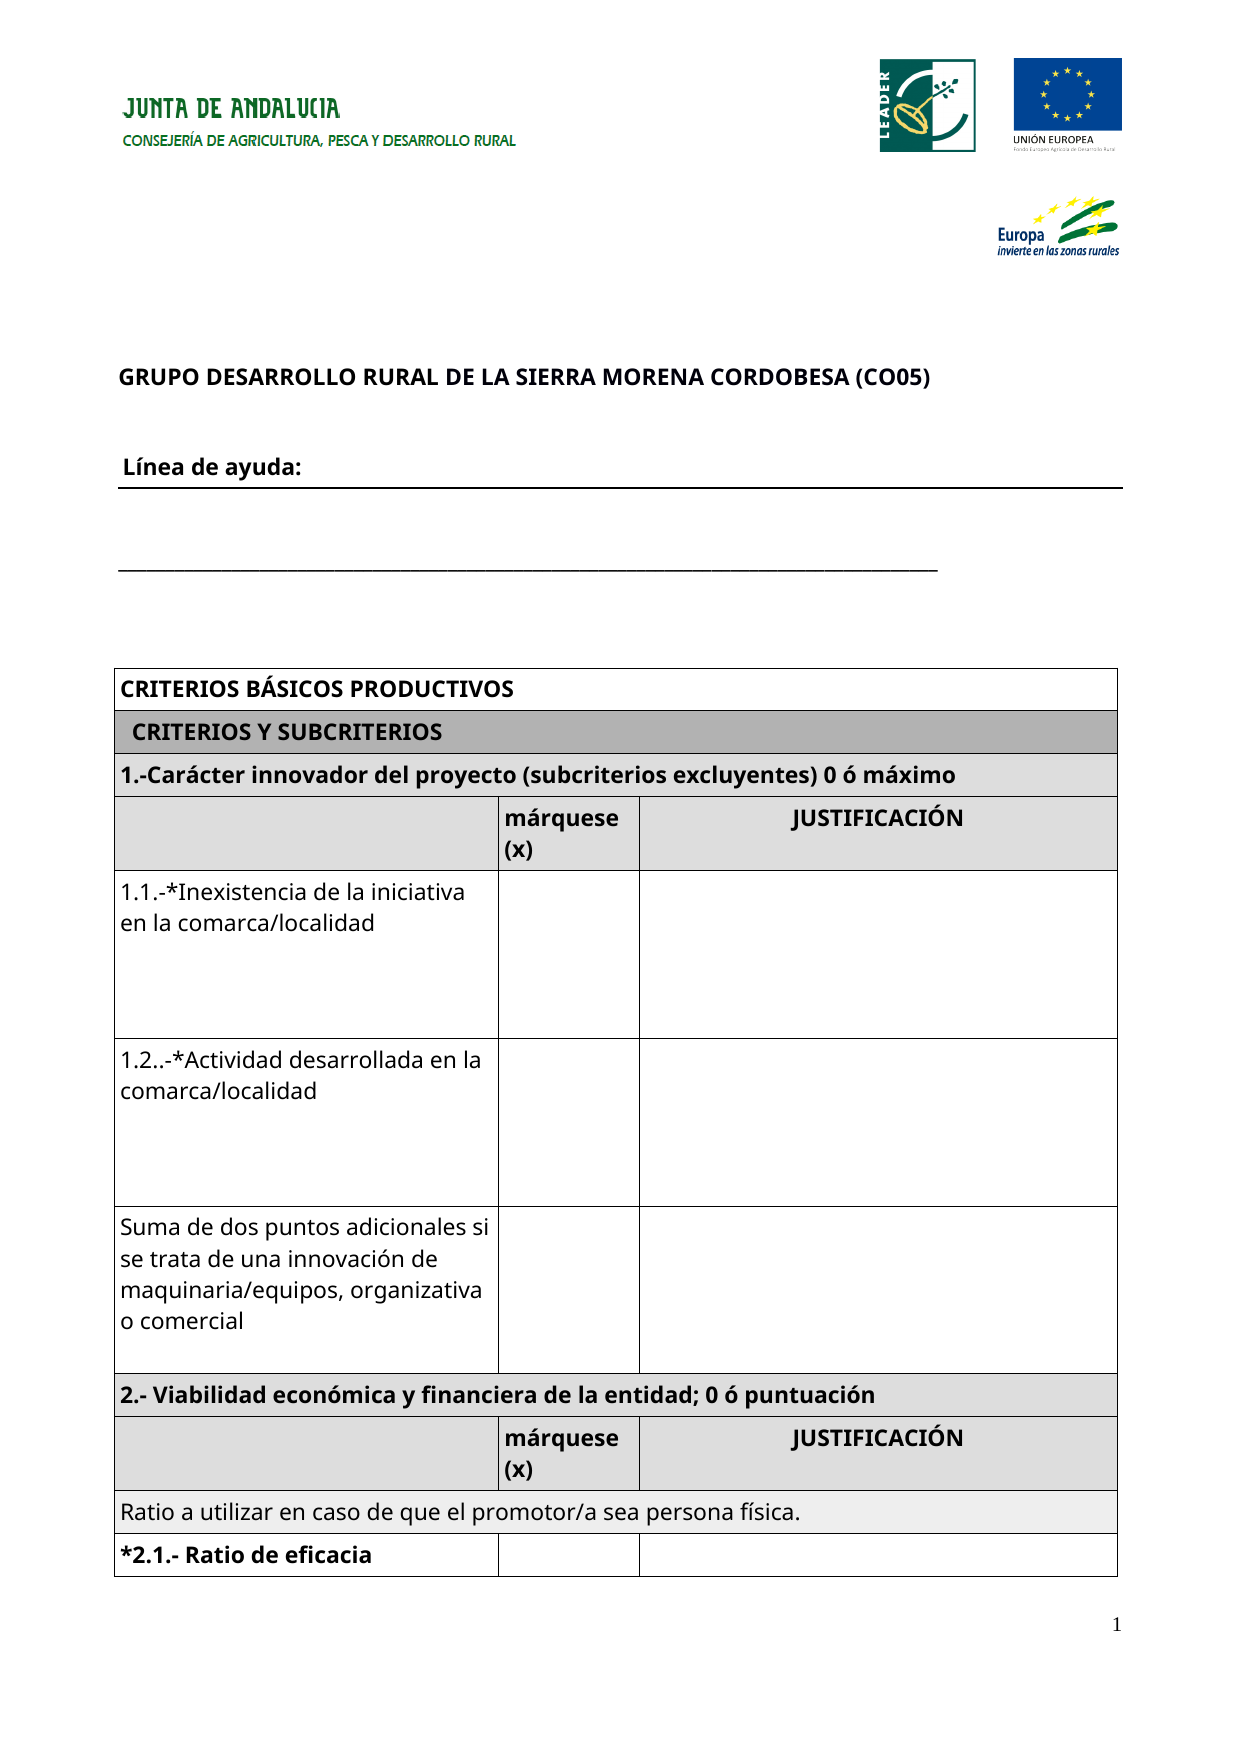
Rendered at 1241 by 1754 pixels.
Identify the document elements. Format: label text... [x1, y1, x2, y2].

table_cell JUSTIFICACIÓN [640, 797, 1117, 870]
table_cell márquese (x) [499, 797, 639, 870]
table_cell Ratio a utilizar en caso de que el promotor/a sea persona física. [115, 1491, 1117, 1533]
table_cell Suma de dos puntos adicionales si se trata de una innovación de maquinaria/equipos, organizativa o comercial [115, 1207, 498, 1373]
picture [122, 94, 521, 149]
table_cell [640, 871, 1117, 1038]
table_cell [115, 797, 498, 870]
table_cell CRITERIOS Y SUBCRITERIOS [115, 711, 1117, 753]
table_cell JUSTIFICACIÓN [640, 1417, 1117, 1490]
text Línea de ayuda: [118, 447, 1123, 487]
table_cell 1.-Carácter innovador del proyecto (subcriterios excluyentes) 0 ó máximo [115, 754, 1117, 796]
picture [1013, 58, 1122, 152]
table_cell [640, 1207, 1117, 1373]
table_cell *2.1.- Ratio de eficacia [115, 1534, 498, 1576]
table_cell márquese (x) [499, 1417, 639, 1490]
table_cell [115, 1417, 498, 1490]
table_cell [499, 1039, 639, 1206]
table_cell [499, 871, 639, 1038]
table_cell [499, 1534, 639, 1576]
table_cell 2.- Viabilidad económica y financiera de la entidad; 0 ó puntuación [115, 1374, 1117, 1416]
text GRUPO DESARROLLO RURAL DE LA SIERRA MORENA CORDOBESA (CO05) [118, 361, 1123, 392]
table_header CRITERIOS BÁSICOS PRODUCTIVOS [115, 669, 1117, 710]
table_cell 1.1.-*Inexistencia de la iniciativa en la comarca/localidad [115, 871, 498, 1038]
text _______________________________________________________________________________________ [118, 544, 1123, 575]
table_cell [640, 1534, 1117, 1576]
table_cell 1.2..-*Actividad desarrollada en la comarca/localidad [115, 1039, 498, 1206]
table_cell [640, 1039, 1117, 1206]
table_cell [499, 1207, 639, 1373]
